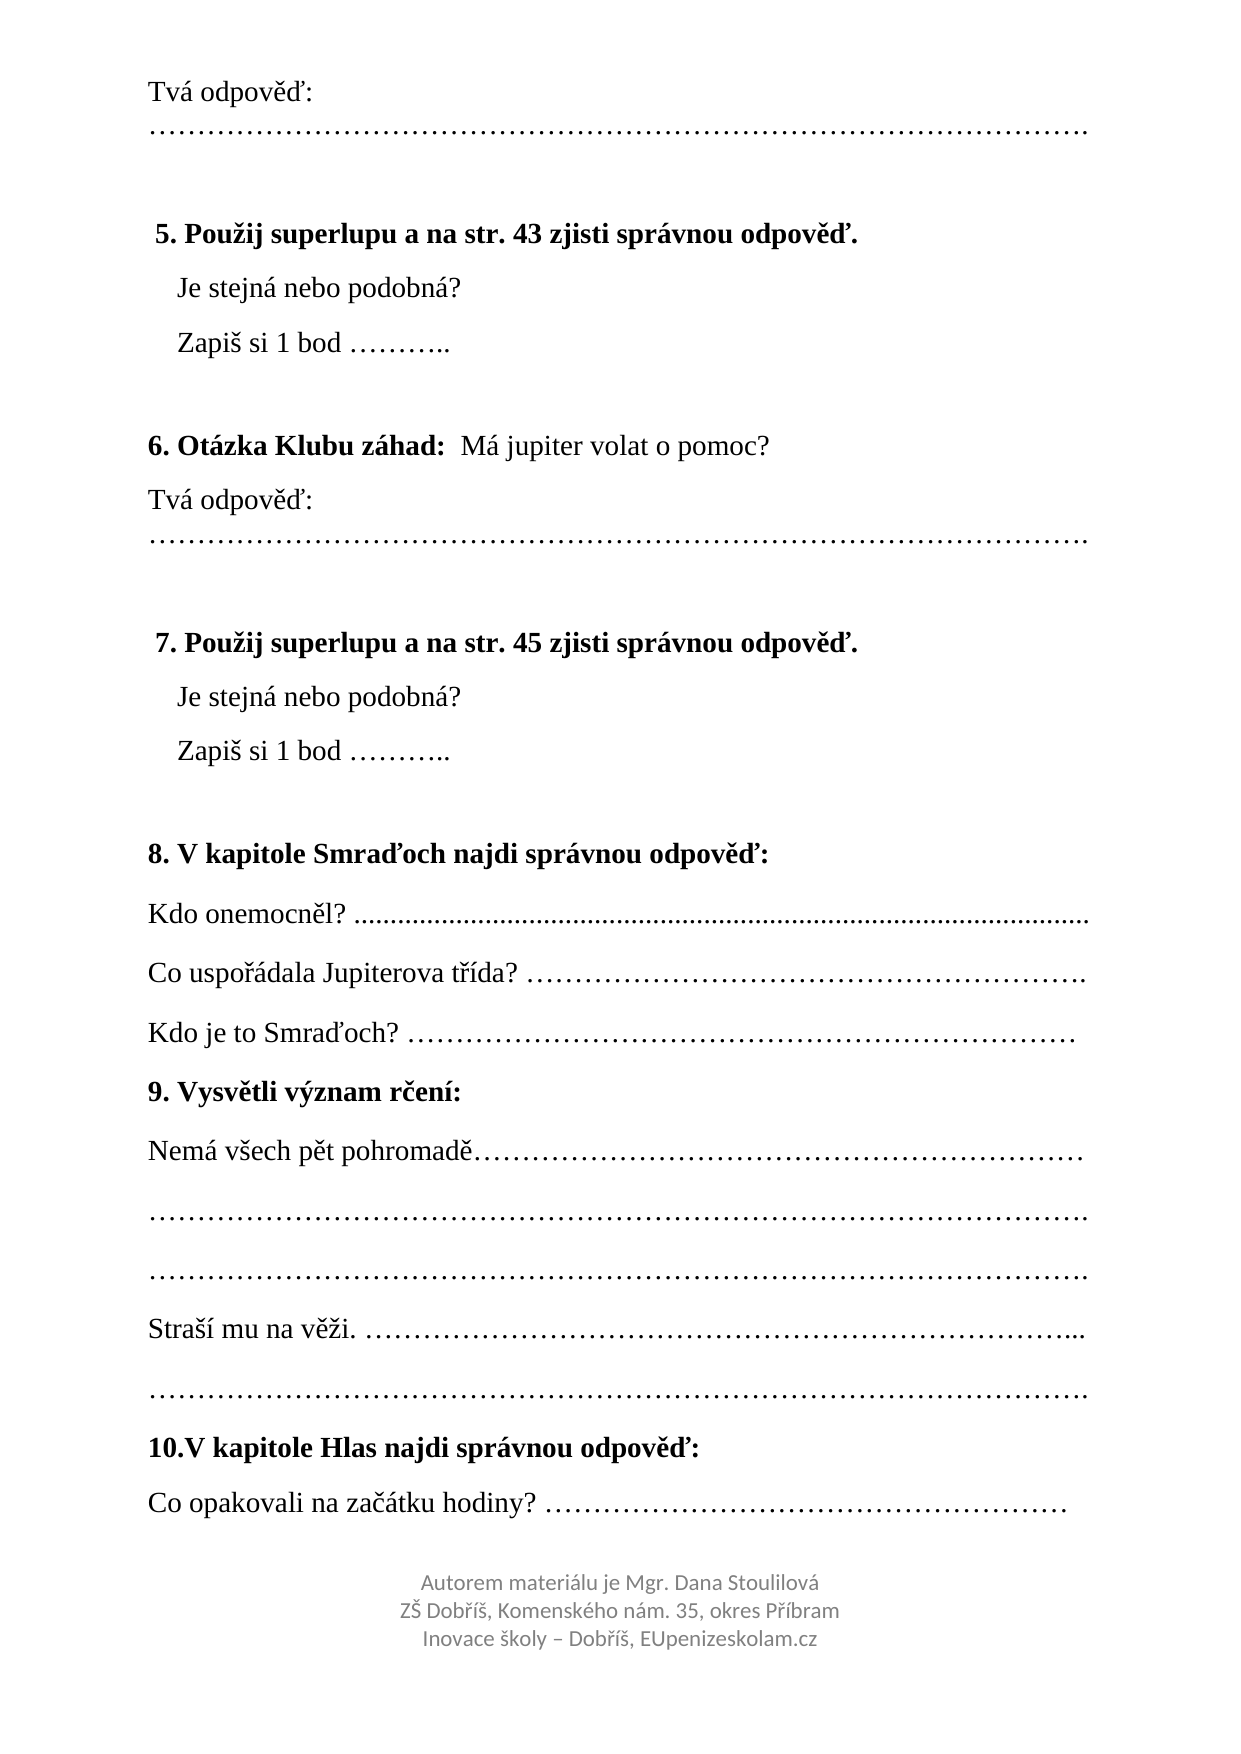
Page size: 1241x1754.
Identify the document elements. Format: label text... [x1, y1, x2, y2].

text Tvá odpověď: ……………………………………………………………………………………. [148, 74, 1093, 141]
text 5. Použij superlupu a na str. 43 zjisti správnou odpověď. [148, 216, 1093, 249]
text Je stejná nebo podobná? [148, 679, 1093, 713]
text Zapiš si 1 bod ……….. [148, 733, 1093, 767]
text ……………………………………………………………………………………. [148, 1193, 1093, 1226]
text Zapiš si 1 bod ……….. [148, 325, 1093, 358]
text 10.V kapitole Hlas najdi správnou odpověď: [148, 1430, 1093, 1464]
text Kdo je to Smraďoch? …………………………………………………………… [148, 1015, 1093, 1048]
text ……………………………………………………………………………………. [148, 1252, 1093, 1286]
text 7. Použij superlupu a na str. 45 zjisti správnou odpověď. [148, 625, 1093, 658]
text 9. Vysvětli význam rčení: [148, 1074, 1093, 1108]
text Straší mu na věži. ………………………………………………………………... [148, 1312, 1093, 1345]
text Tvá odpověď: ……………………………………………………………………………………. [148, 482, 1093, 549]
text 6. Otázka Klubu záhad: Má jupiter volat o pomoc? [148, 428, 1093, 462]
text Kdo onemocněl? ..................................................................................................... [148, 896, 1093, 929]
text ……………………………………………………………………………………. [148, 1371, 1093, 1404]
text Je stejná nebo podobná? [148, 270, 1093, 304]
text 8. V kapitole Smraďoch najdi správnou odpověď: [148, 837, 1093, 870]
text Co opakovali na začátku hodiny? ……………………………………………… [148, 1485, 1093, 1518]
text Co uspořádala Jupiterova třída? …………………………………………………. [148, 955, 1093, 989]
text Nemá všech pět pohromadě……………………………………………………… [148, 1133, 1093, 1167]
